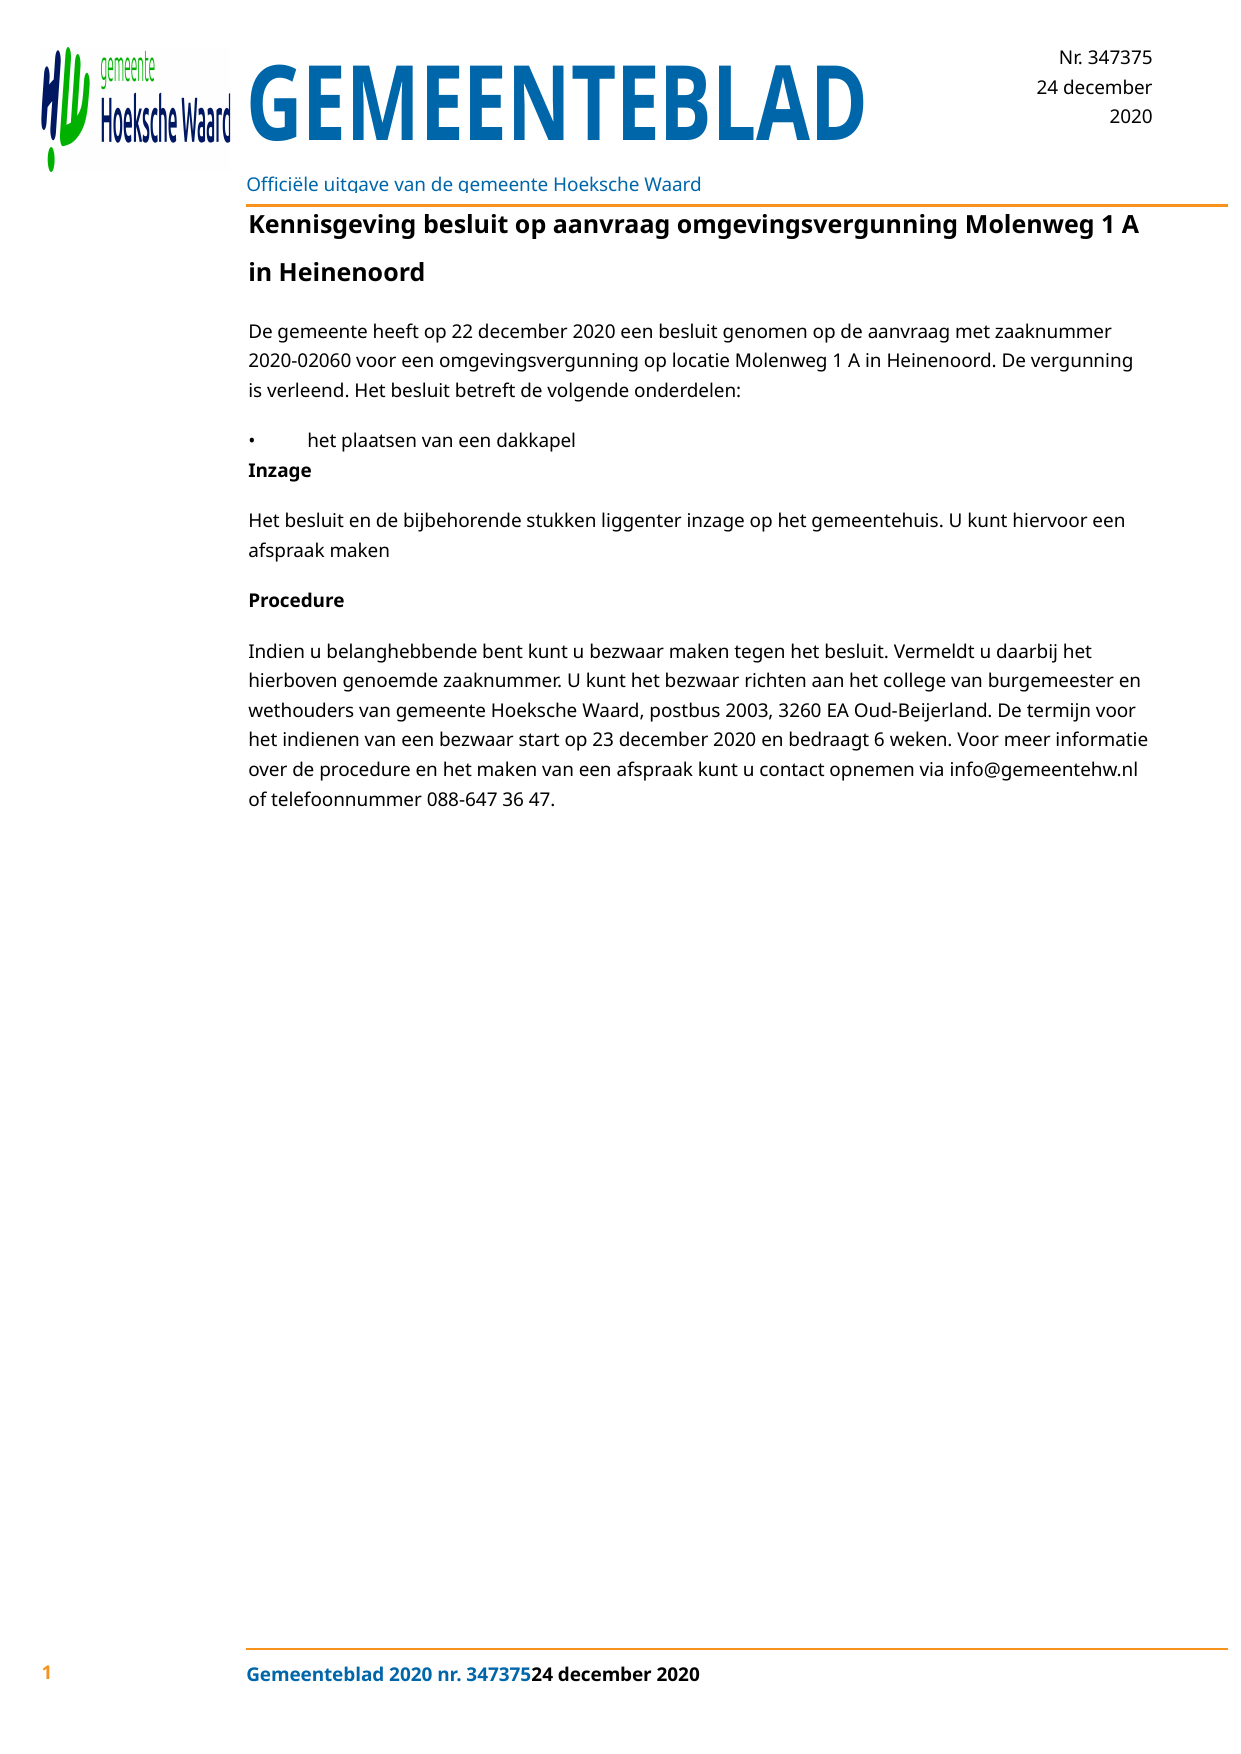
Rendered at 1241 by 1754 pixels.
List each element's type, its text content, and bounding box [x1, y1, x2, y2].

text Het besluit en de bijbehorende stukken liggenter inzage op het gemeentehuis. U kunt hiervoor een afspraak maken [248, 507, 1152, 563]
text Indien u belanghebbende bent kunt u bezwaar maken tegen het besluit. Vermeldt u daarbij het hierboven genoemde zaaknummer. U kunt het bezwaar richten aan het college van burgemeester en wethouders van gemeente Hoeksche Waard, postbus 2003, 3260 EA Oud-Beijerland. De termijn voor het indienen van een bezwaar start op 23 december 2020 en bedraagt 6 weken. Voor meer informatie over de procedure en het maken van een afspraak kunt u contact opnemen via info@gemeentehw.nl of telefoonnummer 088-647 36 47. [248, 638, 1152, 812]
text Procedure [248, 587, 1152, 613]
list het plaatsen van een dakkapel [248, 427, 1152, 453]
text De gemeente heeft op 22 december 2020 een besluit genomen op de aanvraag met zaaknummer 2020-02060 voor een omgevingsvergunning op locatie Molenweg 1 A in Heinenoord. De vergunning is verleend. Het besluit betreft de volgende onderdelen: [248, 318, 1152, 403]
text Inzage [248, 457, 1152, 483]
picture [41, 47, 231, 172]
text Kennisgeving besluit op aanvraag omgevingsvergunning Molenweg 1 A in Heinenoord [248, 207, 1152, 288]
